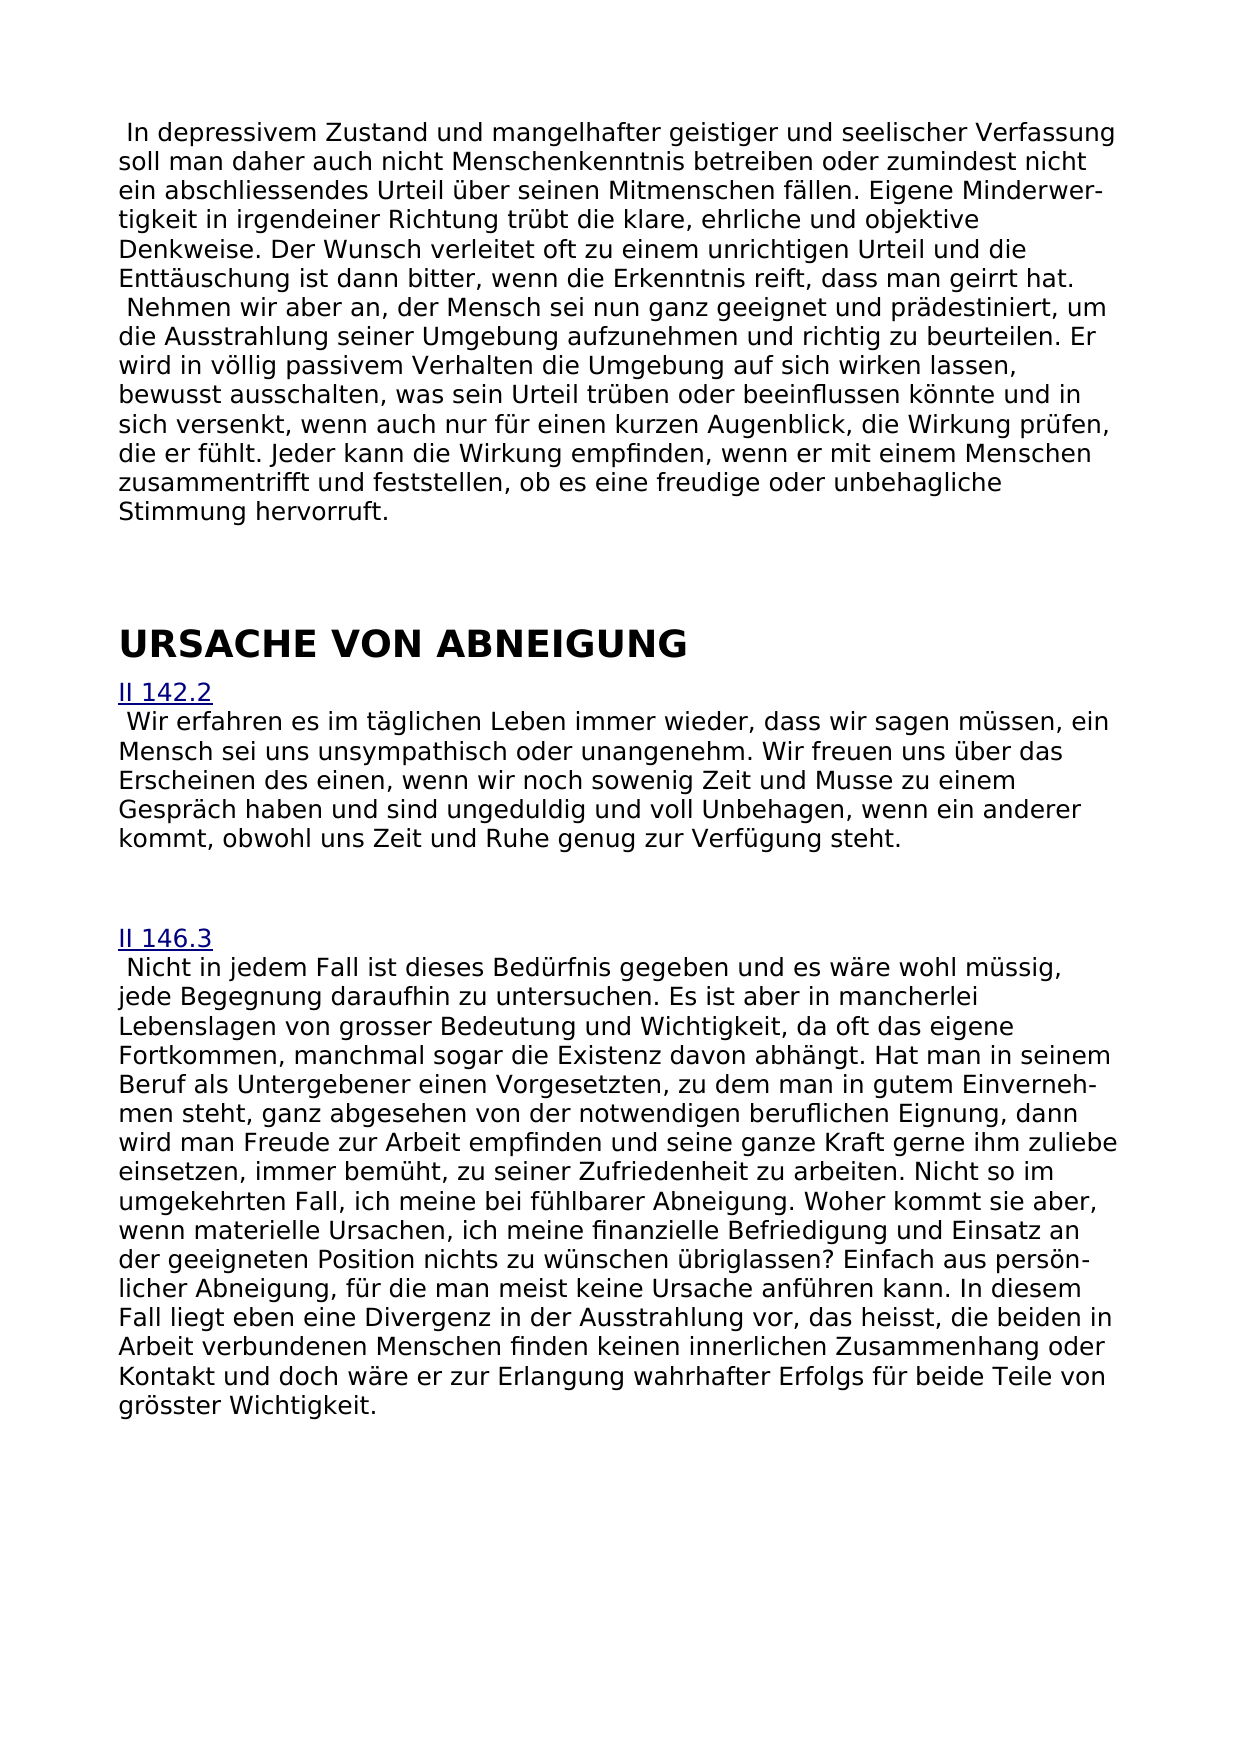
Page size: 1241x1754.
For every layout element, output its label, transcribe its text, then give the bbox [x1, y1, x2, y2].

text In depressivem Zustand und mangelhafter geistiger und seelischer Verfassung soll man daher auch nicht Men­schenkenntnis betreiben oder zumindest nicht ein ab­schliessendes Urteil über seinen Mitmenschen fällen. Eigene Minder­wer­tigkeit in irgendeiner Richtung trübt die klare, ehrliche und objektive Denkweise. Der Wun­sch verleitet oft zu einem unrichtigen Urteil und die Enttäuschung ist dann bitter, wenn die Erkenntnis reift, dass man geirrt hat. Nehmen wir aber an, der Mensch sei nun ganz geeignet und prädestiniert, um die Ausstrah­lung seiner Umge­bung aufzunehmen und richtig zu beurteilen. Er wird in völ­lig passivem Ver­halten die Umgebung auf sich wirken lassen, bewusst ausschalten, was sein Urteil trüben oder beeinflussen könnte und in sich versenkt, wenn auch nur für einen kurzen Augenblick, die Wirkung prü­fen, die er fühlt. Jeder kann die Wirkung empfinden, wenn er mit einem Men­schen zusammen­trifft und feststel­len, ob es eine freudige oder unbe­hagliche Stimmung hervorruft. [118, 118, 1122, 585]
subtitle URSACHE VON ABNEIGUNG [118, 622, 1122, 666]
text II 142.2 Wir erfahren es im täglichen Leben immer wieder, dass wir sagen müssen, ein Mensch sei uns unsympa­thisch oder unangenehm. Wir freuen uns über das Erscheinen des einen, wenn wir noch sowenig Zeit und Musse zu einem Gespräch haben und sind ungeduldig und voll Unbehagen, wenn ein anderer kommt, obwohl uns Zeit und Ruhe genug zur Verfügung steht. [118, 678, 1122, 912]
text II 146.3 Nicht in jedem Fall ist dieses Bedürfnis gege­ben und es wäre wohl müssig, jede Begegnung daraufhin zu unter­su­chen. Es ist aber in man­cherlei Lebenslagen von grosser Bedeutung und Wichtigkeit, da oft das eigene Fortkom­men, manchmal sogar die Existenz davon abhängt. Hat man in seinem Beruf als Unterge­bener einen Vor­gesetz­ten, zu dem man in gutem Ein­verneh­men steht, ganz abgesehen von der notwendigen beruflichen Eignung, dann wird man Freude zur Arbeit empfinden und seine ganze Kraft gerne ihm zuliebe einsetzen, immer bemüht, zu seiner Zufrie­denheit zu arbeiten. Nicht so im umge­kehrten Fall, ich meine bei fühlbarer Abnei­gung. Woher kommt sie aber, wenn materielle Ursachen, ich meine finanzielle Befrie­digung und Einsatz an der geeigneten Position nichts zu wünschen übriglassen? Einfach aus persön­licher Abnei­gung, für die man meist keine Ursache anführen kann. In diesem Fall liegt eben eine Divergenz in der Ausstrah­lung vor, das heisst, die beiden in Arbeit verbundenen Menschen finden keinen innerlichen Zusammen­hang oder Kontakt und doch wäre er zur Erlan­gung wahrhafter Er­folgs für beide Teile von grösster Wichtigkeit. [118, 924, 1122, 1478]
